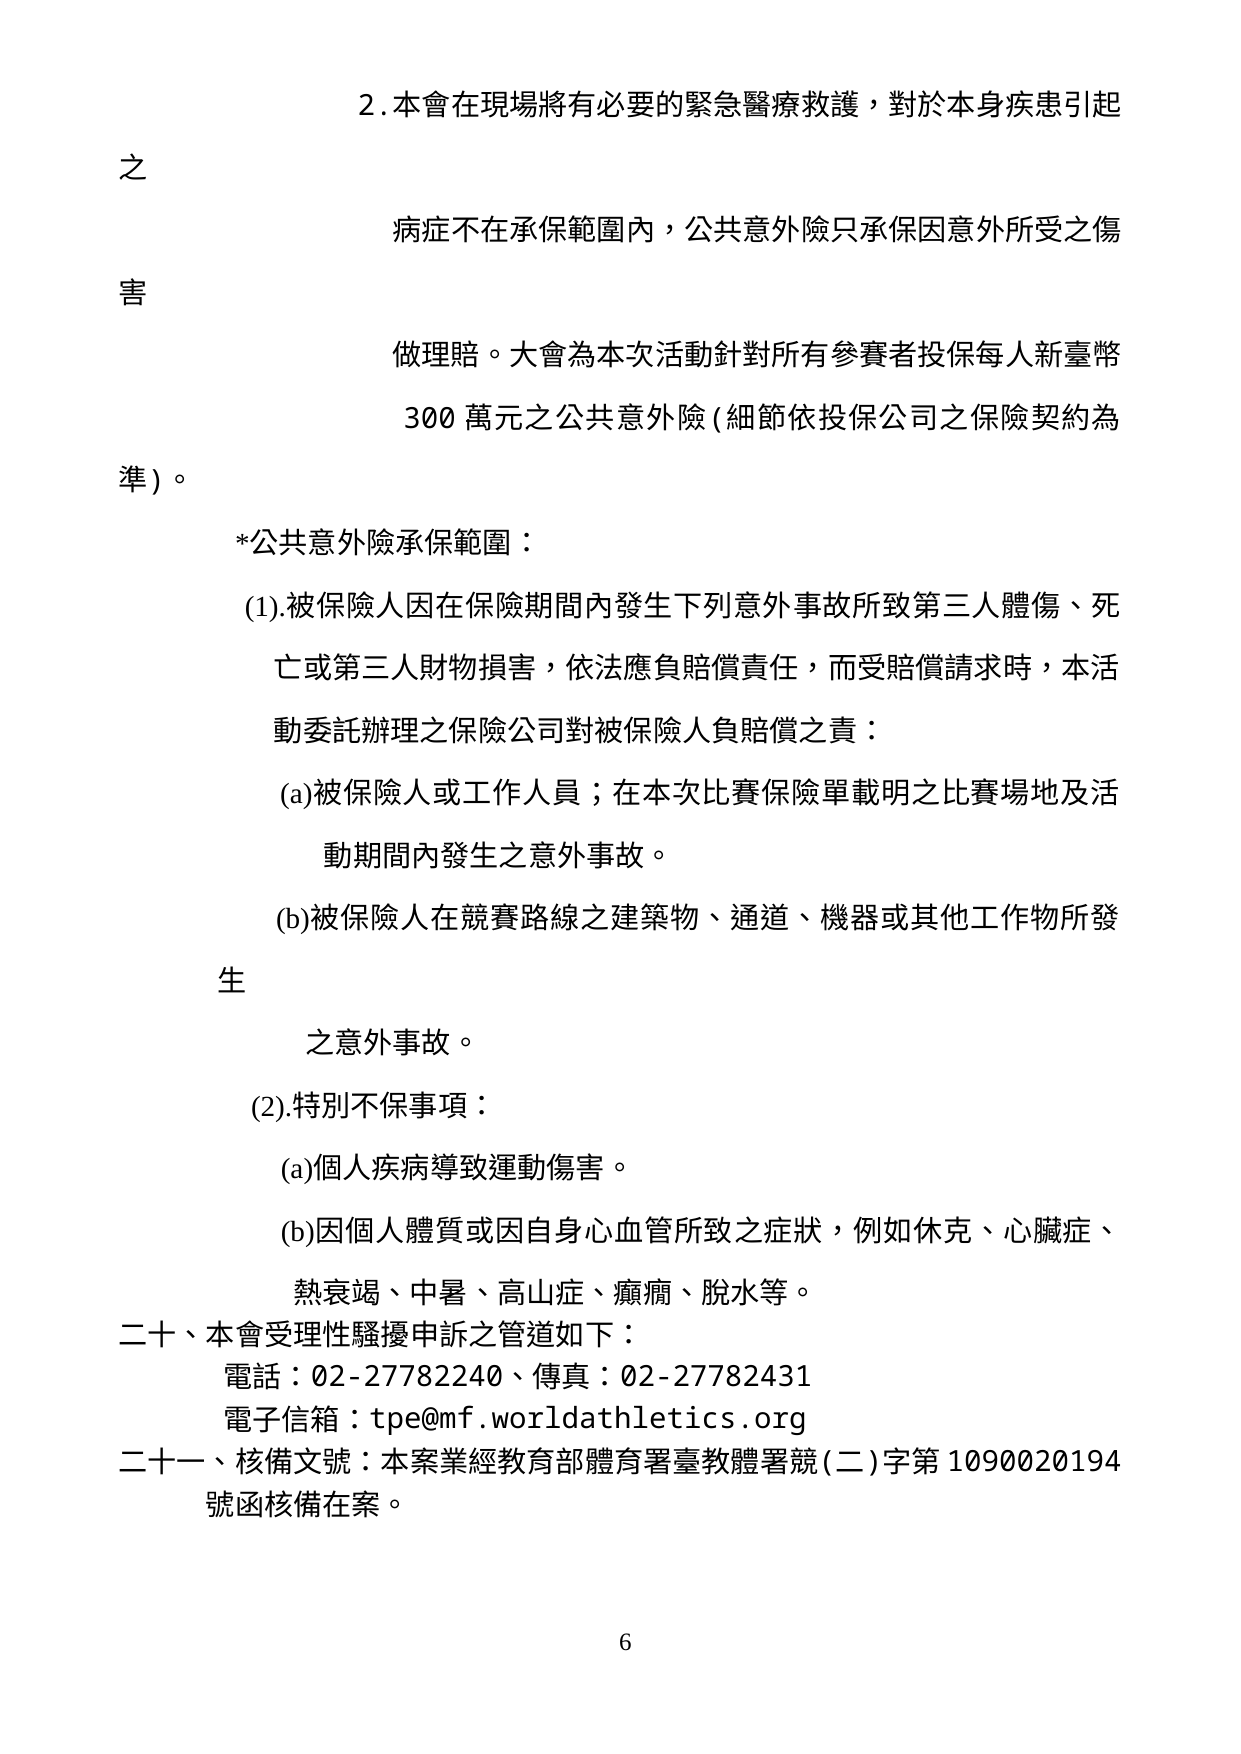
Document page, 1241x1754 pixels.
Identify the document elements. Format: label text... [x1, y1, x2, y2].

text 電話：02-27782240、傳真：02-27782431 [118, 1354, 1122, 1396]
text (1).被保險人因在保險期間內發生下列意外事故所致第三人體傷、死亡或第三人財物損害，依法應負賠償責任，而受賠償請求時，本活動委託辦理之保險公司對被保險人負賠償之責： [244, 562, 1122, 749]
text 300萬元之公共意外險(細節依投保公司之保險契約為準)。 [118, 374, 1122, 499]
text 之意外事故。 [217, 999, 1122, 1062]
text *公共意外險承保範圍： [118, 499, 1122, 562]
text (a)個人疾病導致運動傷害。 [118, 1124, 1122, 1187]
text 做理賠。大會為本次活動針對所有參賽者投保每人新臺幣 [118, 312, 1122, 374]
text 二十、本會受理性騷擾申訴之管道如下： [118, 1312, 1122, 1354]
text (a)被保險人或工作人員；在本次比賽保險單載明之比賽場地及活動期間內發生之意外事故。 [280, 749, 1122, 874]
text (b)因個人體質或因自身心血管所致之症狀，例如休克、心臟症、熱衰竭、中暑、高山症、癲癇、脫水等。 [281, 1187, 1122, 1312]
text 2.本會在現場將有必要的緊急醫療救護，對於本身疾患引起之 [118, 62, 1122, 187]
text (2).特別不保事項： [118, 1062, 1122, 1124]
text (b)被保險人在競賽路線之建築物、通道、機器或其他工作物所發生 [217, 874, 1122, 999]
text 病症不在承保範圍內，公共意外險只承保因意外所受之傷害 [118, 187, 1122, 312]
text 二十一、核備文號：本案業經教育部體育署臺教體署競(二)字第1090020194號函核備在案。 [118, 1439, 1122, 1523]
text 電子信箱：tpe@mf.worldathletics.org [118, 1396, 1122, 1439]
